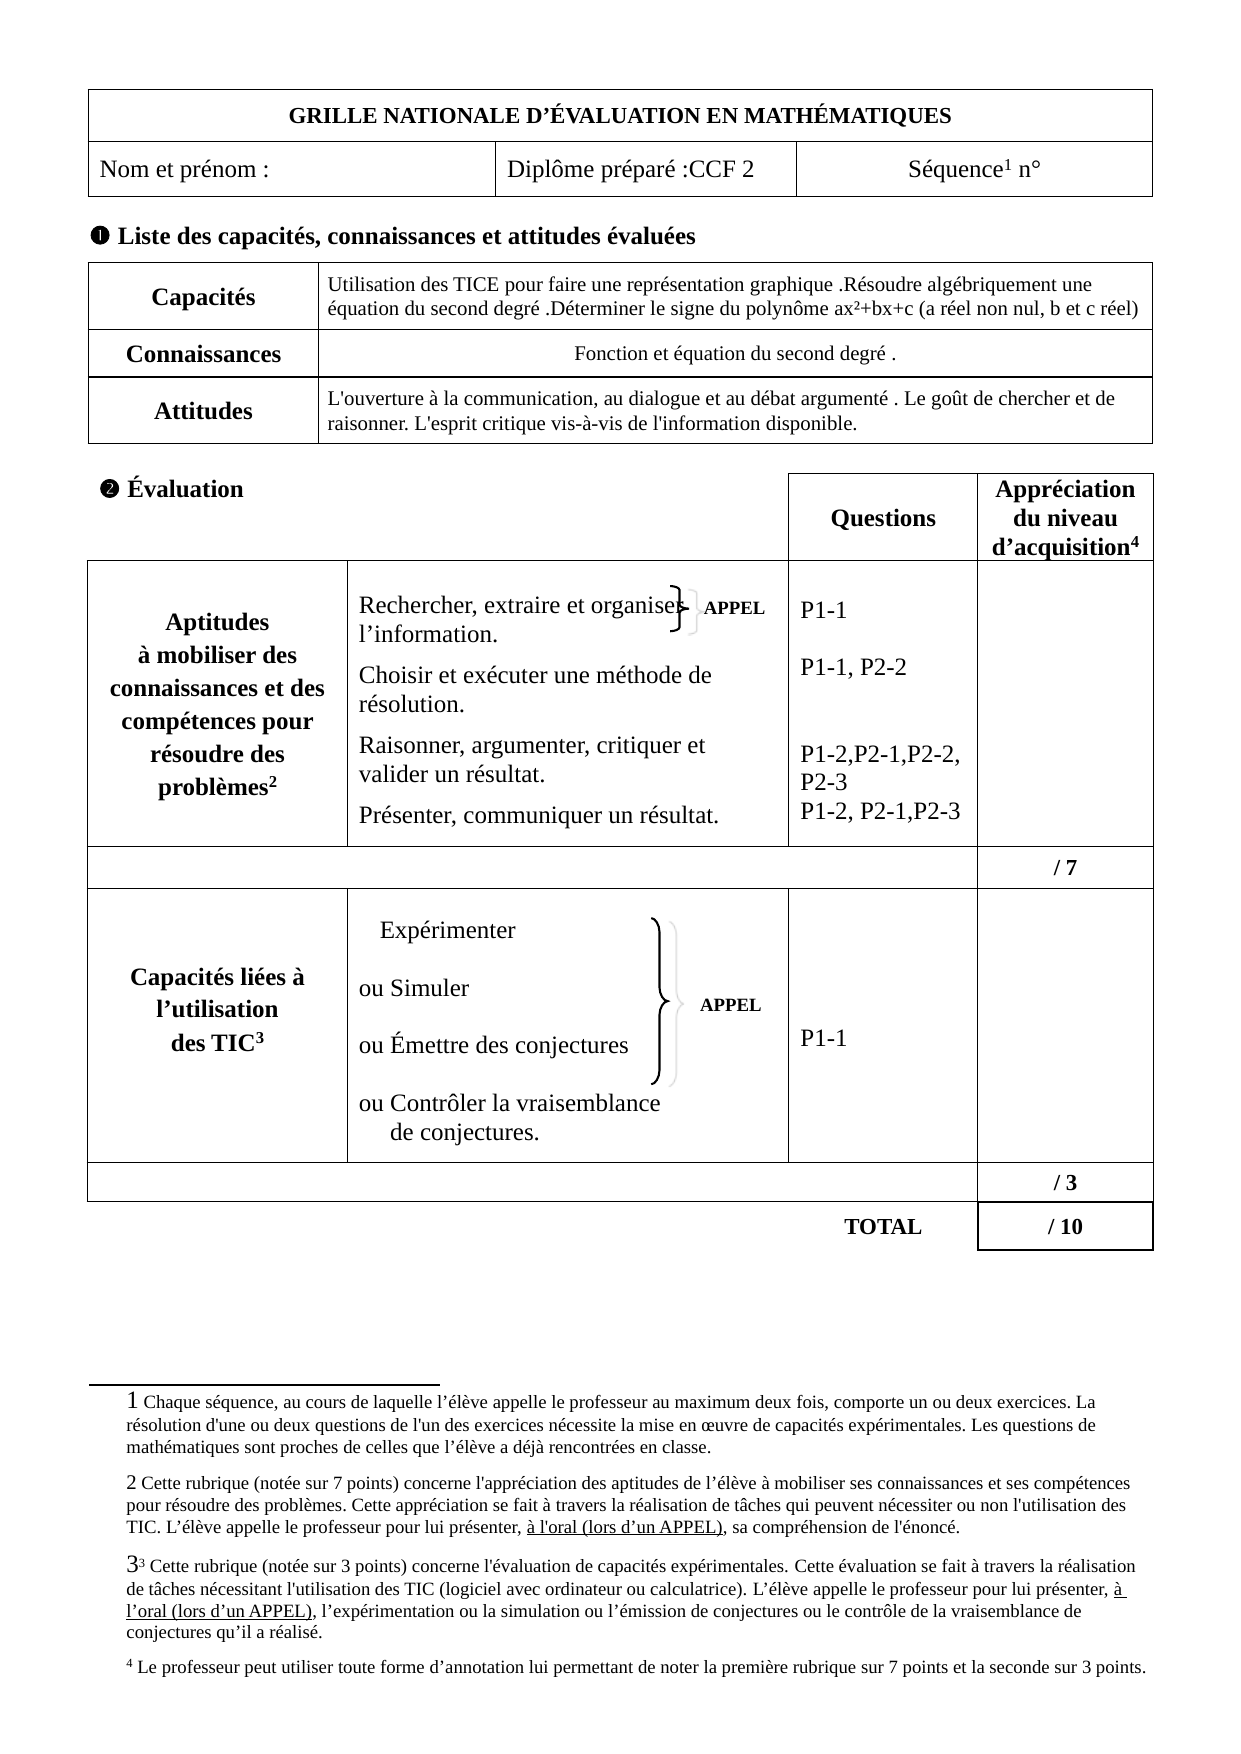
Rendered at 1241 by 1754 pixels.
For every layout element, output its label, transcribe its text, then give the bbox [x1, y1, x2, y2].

table_header  Évaluation [87, 473, 347, 560]
table_cell [348, 1202, 789, 1249]
text  Liste des capacités, connaissances et attitudes évaluées [89, 221, 1151, 249]
table_cell Séquence n° [797, 142, 1152, 196]
table_cell [978, 889, 1153, 1162]
table_cell Fonction et équation du second degré . [319, 330, 1152, 376]
table_cell [87, 1202, 347, 1249]
table_cell Connaissances [89, 330, 318, 376]
table_header [348, 473, 788, 560]
table_cell Attitudes [89, 378, 318, 443]
table_cell Nom et prénom : [89, 142, 495, 196]
table_cell P1-1 [789, 889, 977, 1162]
table_cell L'ouverture à la communication, au dialogue et au débat argumenté . Le goût de chercher et de raisonner. L'esprit critique vis-à-vis de l'information disponible. [319, 378, 1152, 443]
table_header Questions [789, 474, 977, 560]
table_cell [88, 847, 977, 888]
table_cell Expérimenter ou Simuler ou Émettre des conjectures ou Contrôler la vraisemblance de conjectures. [348, 889, 788, 1162]
table_cell [978, 561, 1153, 846]
table_cell Capacités liées à l’utilisation des TIC [88, 889, 347, 1162]
table_header Utilisation des TICE pour faire une représentation graphique .Résoudre algébriquement une équation du second degré .Déterminer le signe du polynôme ax²+bx+c (a réel non nul, b et c réel) [319, 263, 1152, 329]
table_cell / 7 [978, 847, 1153, 888]
table_cell / 10 [979, 1203, 1152, 1249]
table_cell Rechercher, extraire et organiser l’information. Choisir et exécuter une méthode de résolution. Raisonner, argumenter, critiquer et valider un résultat. Présenter, communiquer un résultat. [348, 561, 788, 846]
table_cell / 3 [978, 1163, 1153, 1201]
table_header Capacités [89, 263, 318, 329]
table_cell P1-1 P1-1, P2-2 P1-2,P2-1,P2-2, P2-3 P1-2, P2-1,P2-3 [789, 561, 977, 846]
table_cell [88, 1163, 977, 1201]
table_header GRILLE NATIONALE D’ÉVALUATION EN MATHÉMATIQUES [89, 90, 1152, 141]
table_cell Diplôme préparé :CCF 2 [496, 142, 796, 196]
table_header Appréciation du niveau d’acquisition4 [978, 474, 1153, 560]
table_cell TOTAL [789, 1202, 977, 1249]
table_cell Aptitudes à mobiliser des connaissances et des compétences pour résoudre des problèmes [88, 561, 347, 846]
